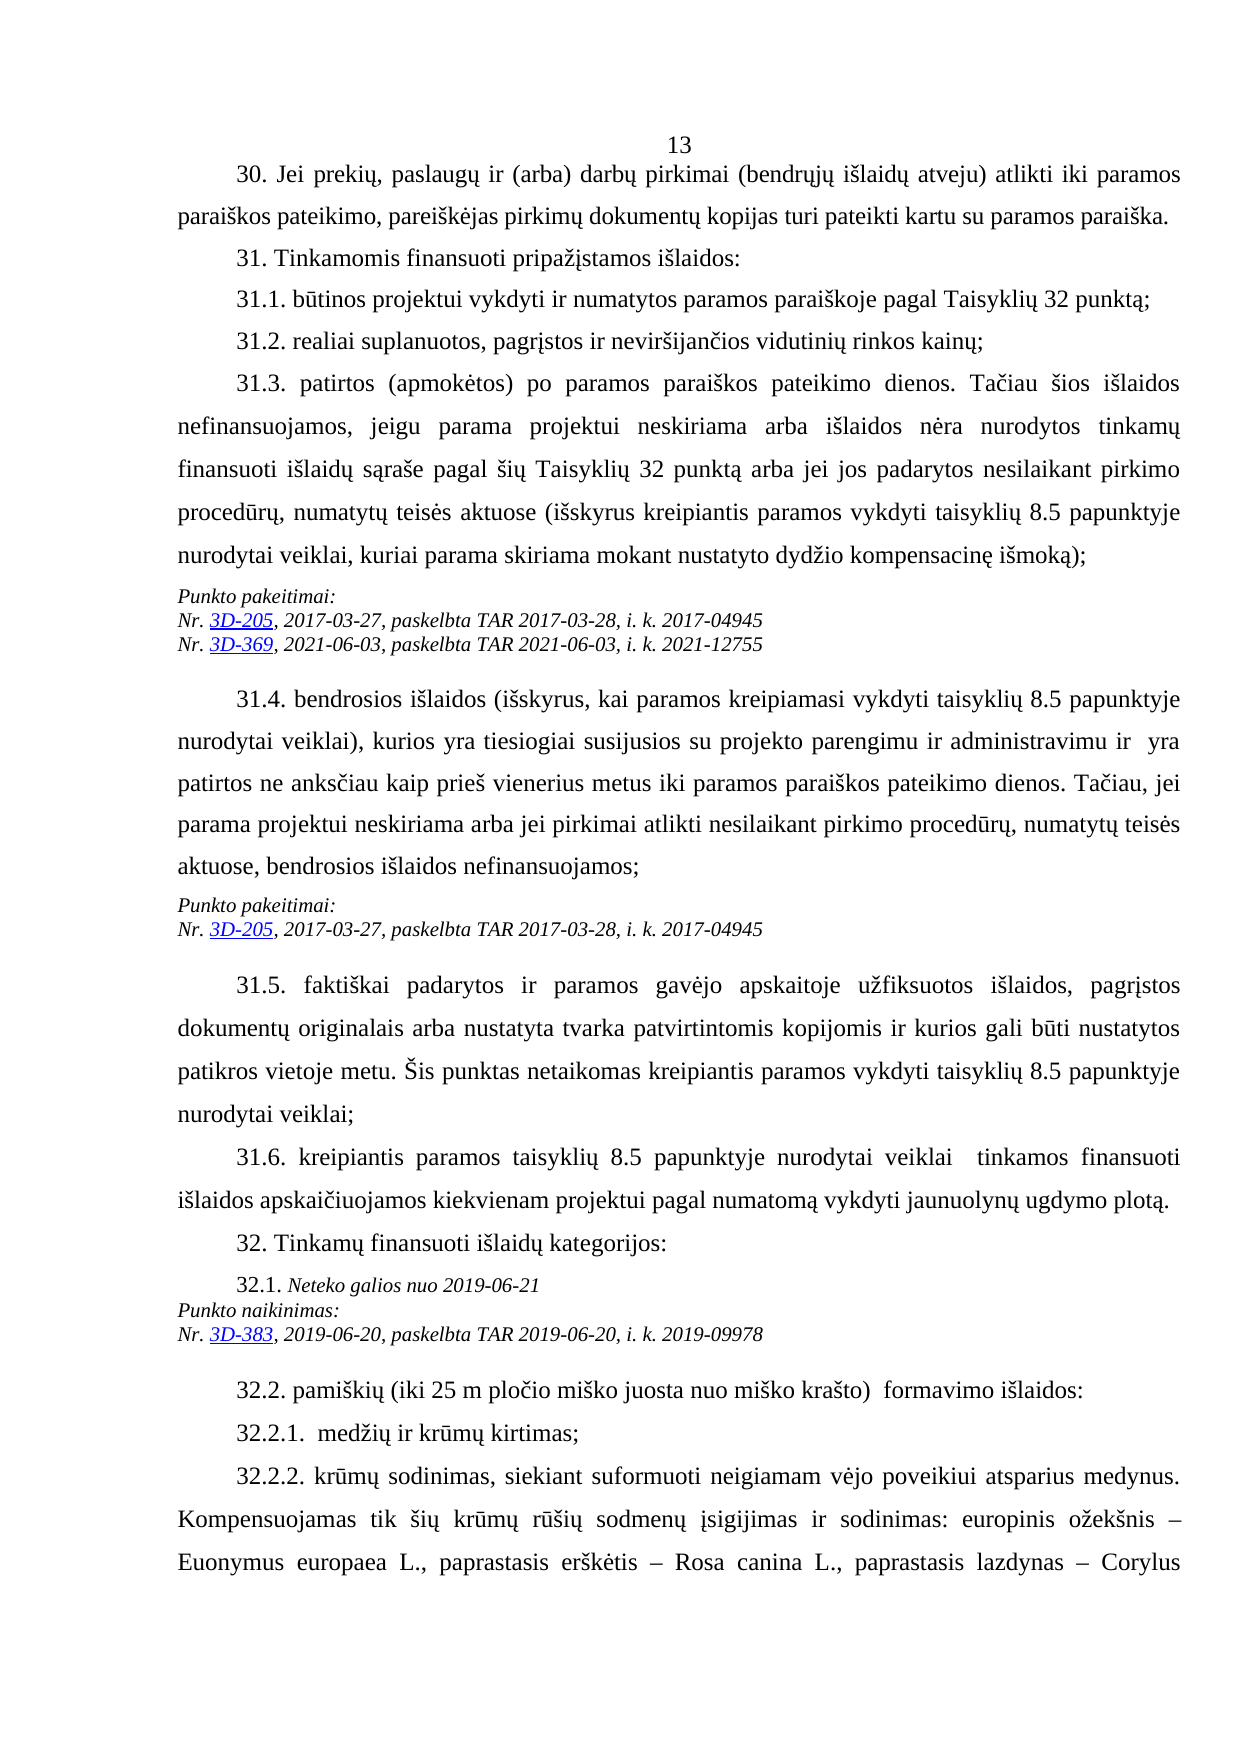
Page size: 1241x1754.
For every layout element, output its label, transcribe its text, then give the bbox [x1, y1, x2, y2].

text Nr. 3D-383, 2019-06-20, paskelbta TAR 2019-06-20, i. k. 2019-09978 [177, 1322, 1181, 1346]
text 31.3. patirtos (apmokėtos) po paramos paraiškos pateikimo dienos. Tačiau šios išlaidos nefinansuojamos, jeigu parama projektui neskiriama arba išlaidos nėra nurodytos tinkamų finansuoti išlaidų sąraše pagal šių Taisyklių 32 punktą arba jei jos padarytos nesilaikant pirkimo procedūrų, numatytų teisės aktuose (išskyrus kreipiantis paramos vykdyti taisyklių 8.5 papunktyje nurodytai veiklai, kuriai parama skiriama mokant nustatyto dydžio kompensacinę išmoką); [177, 368, 1181, 569]
text 31.5. faktiškai padarytos ir paramos gavėjo apskaitoje užfiksuotos išlaidos, pagrįstos dokumentų originalais arba nustatyta tvarka patvirtintomis kopijomis ir kurios gali būti nustatytos patikros vietoje metu. Šis punktas netaikomas kreipiantis paramos vykdyti taisyklių 8.5 papunktyje nurodytai veiklai; [177, 970, 1181, 1128]
text 30. Jei prekių, paslaugų ir (arba) darbų pirkimai (bendrųjų išlaidų atveju) atlikti iki paramos paraiškos pateikimo, pareiškėjas pirkimų dokumentų kopijas turi pateikti kartu su paramos paraiška. [177, 159, 1181, 230]
text 32.2.1. medžių ir krūmų kirtimas; [177, 1418, 1181, 1447]
text Punkto pakeitimai: [177, 583, 1181, 608]
text Nr. 3D-205, 2017-03-27, paskelbta TAR 2017-03-28, i. k. 2017-04945 [177, 608, 1181, 632]
text Punkto pakeitimai: [177, 893, 1181, 917]
text 31. Tinkamomis finansuoti pripažįstamos išlaidos: [177, 243, 1181, 272]
text 31.4. bendrosios išlaidos (išskyrus, kai paramos kreipiamasi vykdyti taisyklių 8.5 papunktyje nurodytai veiklai), kurios yra tiesiogiai susijusios su projekto parengimu ir administravimu ir yra patirtos ne anksčiau kaip prieš vienerius metus iki paramos paraiškos pateikimo dienos. Tačiau, jei parama projektui neskiriama arba jei pirkimai atlikti nesilaikant pirkimo procedūrų, numatytų teisės aktuose, bendrosios išlaidos nefinansuojamos; [177, 684, 1181, 880]
text Nr. 3D-369, 2021-06-03, paskelbta TAR 2021-06-03, i. k. 2021-12755 [177, 632, 1181, 656]
text 31.6. kreipiantis paramos taisyklių 8.5 papunktyje nurodytai veiklai tinkamos finansuoti išlaidos apskaičiuojamos kiekvienam projektui pagal numatomą vykdyti jaunuolynų ugdymo plotą. [177, 1142, 1181, 1214]
text Nr. 3D-205, 2017-03-27, paskelbta TAR 2017-03-28, i. k. 2017-04945 [177, 917, 1181, 941]
text 32.1. Neteko galios nuo 2019-06-21 [177, 1272, 1181, 1298]
text Punkto naikinimas: [177, 1298, 1181, 1322]
text 31.1. būtinos projektui vykdyti ir numatytos paramos paraiškoje pagal Taisyklių 32 punktą; [177, 284, 1181, 313]
text 31.2. realiai suplanuotos, pagrįstos ir neviršijančios vidutinių rinkos kainų; [177, 326, 1181, 355]
text 32.2. pamiškių (iki 25 m pločio miško juosta nuo miško krašto) formavimo išlaidos: [177, 1375, 1181, 1403]
text 32.2.2. krūmų sodinimas, siekiant suformuoti neigiamam vėjo poveikiui atsparius medynus. Kompensuojamas tik šių krūmų rūšių sodmenų įsigijimas ir sodinimas: europinis ožekšnis – Euonymus europaea L., paprastasis erškėtis – Rosa canina L., paprastasis lazdynas – Corylus [177, 1461, 1181, 1576]
text 32. Tinkamų finansuoti išlaidų kategorijos: [177, 1228, 1181, 1257]
